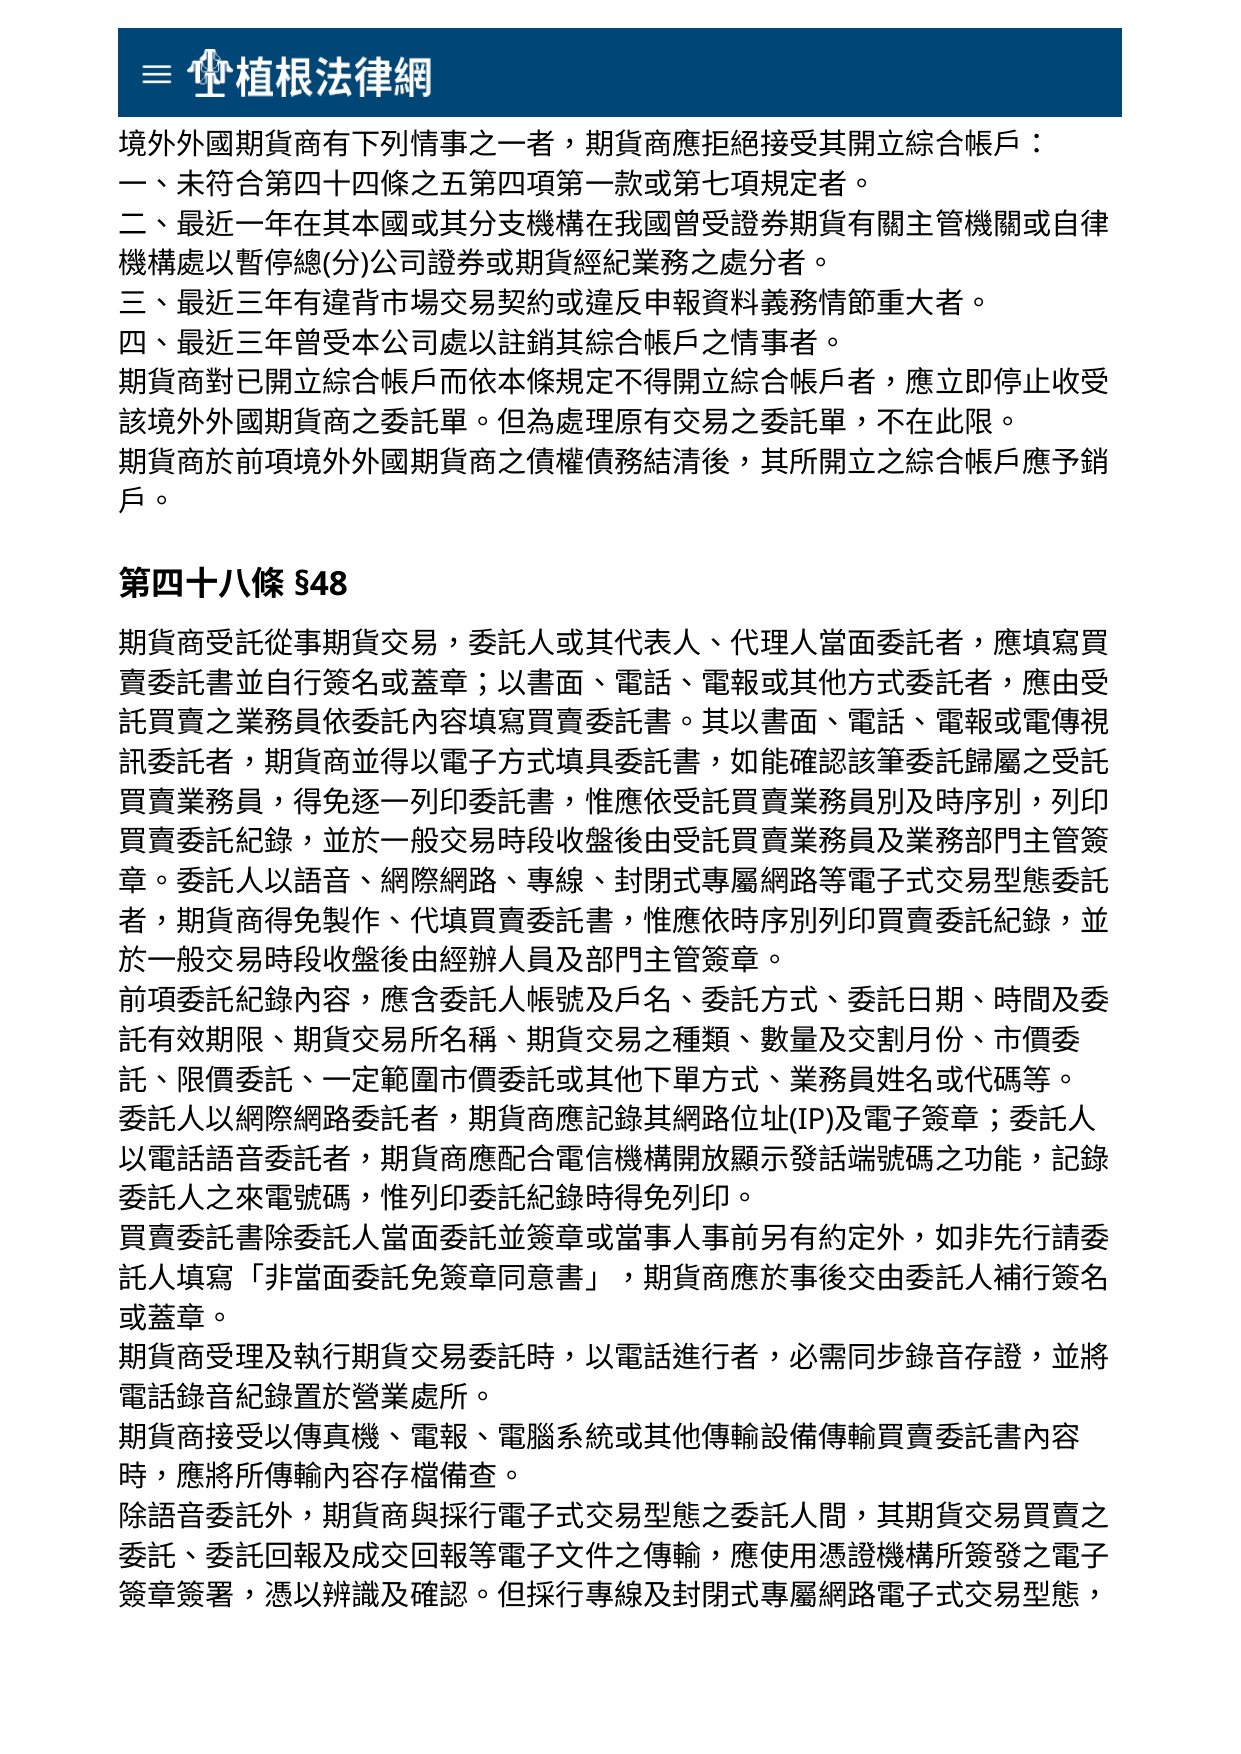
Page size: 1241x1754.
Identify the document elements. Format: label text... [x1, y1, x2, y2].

picture [118, 28, 1122, 117]
text 期貨商對已開立綜合帳戶而依本條規定不得開立綜合帳戶者，應立即停止收受該境外外國期貨商之委託單。但為處理原有交易之委託單，不在此限。 [118, 362, 1122, 441]
text 三、最近三年有違背市場交易契約或違反申報資料義務情節重大者。 [118, 282, 1122, 322]
text 委託人以網際網路委託者，期貨商應記錄其網路位址(IP)及電子簽章；委託人以電話語音委託者，期貨商應配合電信機構開放顯示發話端號碼之功能，記錄委託人之來電號碼，惟列印委託紀錄時得免列印。 [118, 1098, 1122, 1217]
text 期貨商受託從事期貨交易，委託人或其代表人、代理人當面委託者，應填寫買賣委託書並自行簽名或蓋章；以書面、電話、電報或其他方式委託者，應由受託買賣之業務員依委託內容填寫買賣委託書。其以書面、電話、電報或電傳視訊委託者，期貨商並得以電子方式填具委託書，如能確認該筆委託歸屬之受託買賣業務員，得免逐一列印委託書，惟應依受託買賣業務員別及時序別，列印買賣委託紀錄，並於一般交易時段收盤後由受託買賣業務員及業務部門主管簽章。委託人以語音、網際網路、專線、封閉式專屬網路等電子式交易型態委託者，期貨商得免製作、代填買賣委託書，惟應依時序別列印買賣委託紀錄，並於一般交易時段收盤後由經辦人員及部門主管簽章。 [118, 622, 1122, 979]
text 第四十八條 §48 [118, 560, 1122, 606]
text 境外外國期貨商有下列情事之一者，期貨商應拒絕接受其開立綜合帳戶： [118, 123, 1122, 163]
text 二、最近一年在其本國或其分支機構在我國曾受證券期貨有關主管機關或自律機構處以暫停總(分)公司證券或期貨經紀業務之處分者。 [118, 203, 1122, 282]
text 期貨商受理及執行期貨交易委託時，以電話進行者，必需同步錄音存證，並將電話錄音紀錄置於營業處所。 [118, 1337, 1122, 1416]
text 前項委託紀錄內容，應含委託人帳號及戶名、委託方式、委託日期、時間及委託有效期限、期貨交易所名稱、期貨交易之種類、數量及交割月份、市價委託、限價委託、一定範圍市價委託或其他下單方式、業務員姓名或代碼等。 [118, 979, 1122, 1098]
text 期貨商於前項境外外國期貨商之債權債務結清後，其所開立之綜合帳戶應予銷戶。 [118, 441, 1122, 520]
text 買賣委託書除委託人當面委託並簽章或當事人事前另有約定外，如非先行請委託人填寫「非當面委託免簽章同意書」，期貨商應於事後交由委託人補行簽名或蓋章。 [118, 1217, 1122, 1337]
text 除語音委託外，期貨商與採行電子式交易型態之委託人間，其期貨交易買賣之委託、委託回報及成交回報等電子文件之傳輸，應使用憑證機構所簽發之電子簽章簽署，憑以辨識及確認。但採行專線及封閉式專屬網路電子式交易型態， [118, 1495, 1122, 1614]
text 一、未符合第四十四條之五第四項第一款或第七項規定者。 [118, 163, 1122, 203]
text 期貨商接受以傳真機、電報、電腦系統或其他傳輸設備傳輸買賣委託書內容時，應將所傳輸內容存檔備查。 [118, 1416, 1122, 1495]
text 四、最近三年曾受本公司處以註銷其綜合帳戶之情事者。 [118, 322, 1122, 362]
